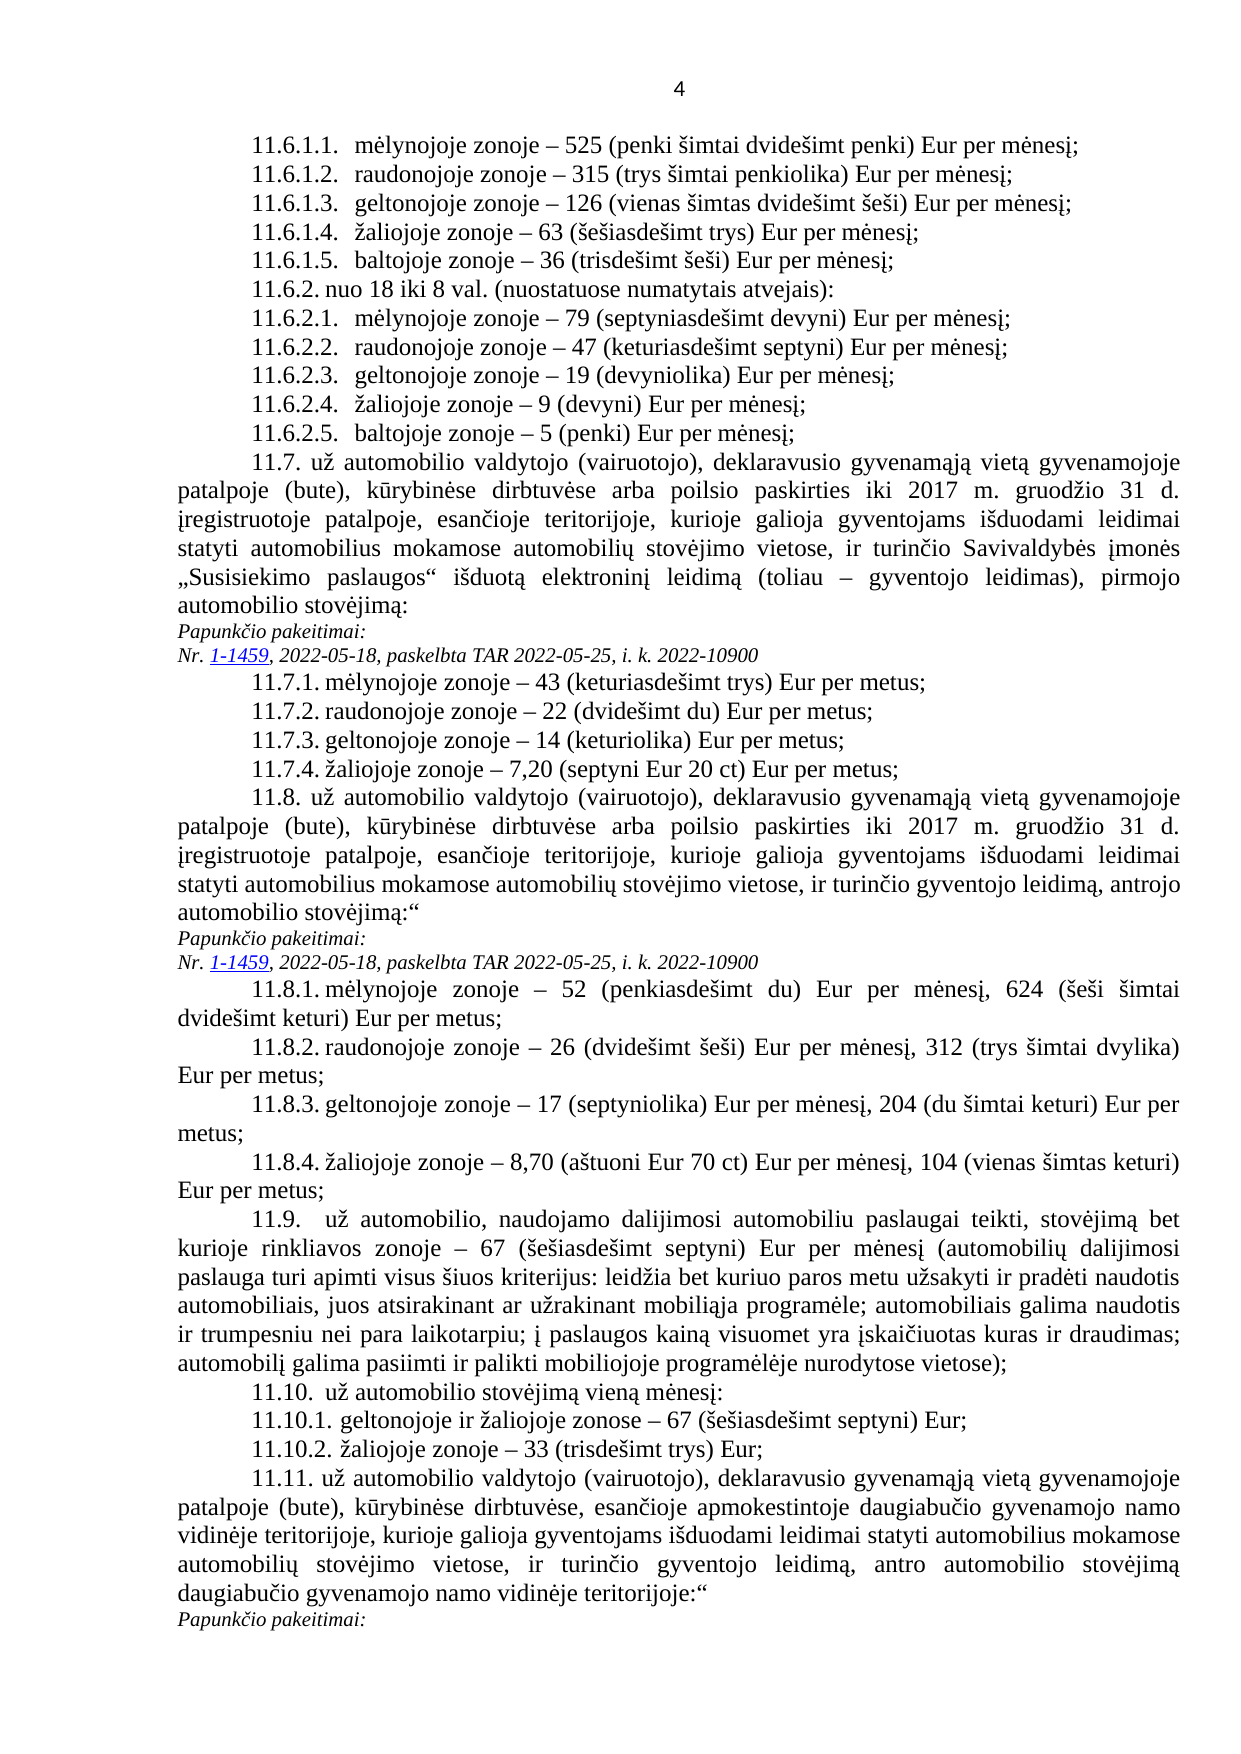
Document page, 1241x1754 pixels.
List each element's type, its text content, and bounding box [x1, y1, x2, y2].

text 11.6.1.1. mėlynojoje zonoje – 525 (penki šimtai dvidešimt penki) Eur per mėnesį; [177, 131, 1181, 159]
text 11.11. už automobilio valdytojo (vairuotojo), deklaravusio gyvenamąją vietą gyvenamojoje patalpoje (bute), kūrybinėse dirbtuvėse, esančioje apmokestintoje daugiabučio gyvenamojo namo vidinėje teritorijoje, kurioje galioja gyventojams išduodami leidimai statyti automobilius mokamose automobilių stovėjimo vietose, ir turinčio gyventojo leidimą, antro automobilio stovėjimą daugiabučio gyvenamojo namo vidinėje teritorijoje:“ [177, 1463, 1181, 1607]
text 11.8.4. žaliojoje zonoje – 8,70 (aštuoni Eur 70 ct) Eur per mėnesį, 104 (vienas šimtas keturi) Eur per metus; [177, 1147, 1181, 1204]
text 11.6.1.4. žaliojoje zonoje – 63 (šešiasdešimt trys) Eur per mėnesį; [177, 217, 1181, 246]
text 11.6.1.5. baltojoje zonoje – 36 (trisdešimt šeši) Eur per mėnesį; [177, 246, 1181, 274]
text 11.6.2. nuo 18 iki 8 val. (nuostatuose numatytais atvejais): [177, 274, 1181, 303]
text 11.9. už automobilio, naudojamo dalijimosi automobiliu paslaugai teikti, stovėjimą bet kurioje rinkliavos zonoje – 67 (šešiasdešimt septyni) Eur per mėnesį (automobilių dalijimosi paslauga turi apimti visus šiuos kriterijus: leidžia bet kuriuo paros metu užsakyti ir pradėti naudotis automobiliais, juos atsirakinant ar užrakinant mobiliąja programėle; automobiliais galima naudotis ir trumpesniu nei para laikotarpiu; į paslaugos kainą visuomet yra įskaičiuotas kuras ir draudimas; automobilį galima pasiimti ir palikti mobiliojoje programėlėje nurodytose vietose); [177, 1204, 1181, 1377]
text Nr. 1-1459, 2022-05-18, paskelbta TAR 2022-05-25, i. k. 2022-10900 [177, 950, 1181, 974]
text 11.10.2. žaliojoje zonoje – 33 (trisdešimt trys) Eur; [177, 1434, 1181, 1463]
text 11.7.1. mėlynojoje zonoje – 43 (keturiasdešimt trys) Eur per metus; [177, 667, 1181, 696]
text 11.8.3. geltonojoje zonoje – 17 (septyniolika) Eur per mėnesį, 204 (du šimtai keturi) Eur per metus; [177, 1089, 1181, 1147]
text 11.7.2. raudonojoje zonoje – 22 (dvidešimt du) Eur per metus; [177, 696, 1181, 725]
text Papunkčio pakeitimai: [177, 619, 1181, 643]
text 11.6.2.1. mėlynojoje zonoje – 79 (septyniasdešimt devyni) Eur per mėnesį; [177, 303, 1181, 332]
text Papunkčio pakeitimai: [177, 1607, 1181, 1631]
text Papunkčio pakeitimai: [177, 926, 1181, 950]
text 11.8.2. raudonojoje zonoje – 26 (dvidešimt šeši) Eur per mėnesį, 312 (trys šimtai dvylika) Eur per metus; [177, 1032, 1181, 1089]
text 11.8. už automobilio valdytojo (vairuotojo), deklaravusio gyvenamąją vietą gyvenamojoje patalpoje (bute), kūrybinėse dirbtuvėse arba poilsio paskirties iki 2017 m. gruodžio 31 d. įregistruotoje patalpoje, esančioje teritorijoje, kurioje galioja gyventojams išduodami leidimai statyti automobilius mokamose automobilių stovėjimo vietose, ir turinčio gyventojo leidimą, antrojo automobilio stovėjimą:“ [177, 782, 1181, 926]
text 11.6.2.2. raudonojoje zonoje – 47 (keturiasdešimt septyni) Eur per mėnesį; [177, 332, 1181, 361]
text 11.6.1.3. geltonojoje zonoje – 126 (vienas šimtas dvidešimt šeši) Eur per mėnesį; [177, 188, 1181, 217]
text 11.6.1.2. raudonojoje zonoje – 315 (trys šimtai penkiolika) Eur per mėnesį; [177, 159, 1181, 188]
text 11.6.2.4. žaliojoje zonoje – 9 (devyni) Eur per mėnesį; [177, 389, 1181, 418]
text 11.6.2.3. geltonojoje zonoje – 19 (devyniolika) Eur per mėnesį; [177, 361, 1181, 389]
text 11.6.2.5. baltojoje zonoje – 5 (penki) Eur per mėnesį; [177, 418, 1181, 447]
text 11.8.1. mėlynojoje zonoje – 52 (penkiasdešimt du) Eur per mėnesį, 624 (šeši šimtai dvidešimt keturi) Eur per metus; [177, 974, 1181, 1032]
text 11.7.4. žaliojoje zonoje – 7,20 (septyni Eur 20 ct) Eur per metus; [177, 754, 1181, 782]
text 11.7. už automobilio valdytojo (vairuotojo), deklaravusio gyvenamąją vietą gyvenamojoje patalpoje (bute), kūrybinėse dirbtuvėse arba poilsio paskirties iki 2017 m. gruodžio 31 d. įregistruotoje patalpoje, esančioje teritorijoje, kurioje galioja gyventojams išduodami leidimai statyti automobilius mokamose automobilių stovėjimo vietose, ir turinčio Savivaldybės įmonės „Susisiekimo paslaugos“ išduotą elektroninį leidimą (toliau – gyventojo leidimas), pirmojo automobilio stovėjimą: [177, 447, 1181, 619]
text 11.10. už automobilio stovėjimą vieną mėnesį: [177, 1377, 1181, 1406]
text 11.7.3. geltonojoje zonoje – 14 (keturiolika) Eur per metus; [177, 725, 1181, 754]
text 11.10.1. geltonojoje ir žaliojoje zonose – 67 (šešiasdešimt septyni) Eur; [177, 1406, 1181, 1434]
text Nr. 1-1459, 2022-05-18, paskelbta TAR 2022-05-25, i. k. 2022-10900 [177, 643, 1181, 667]
